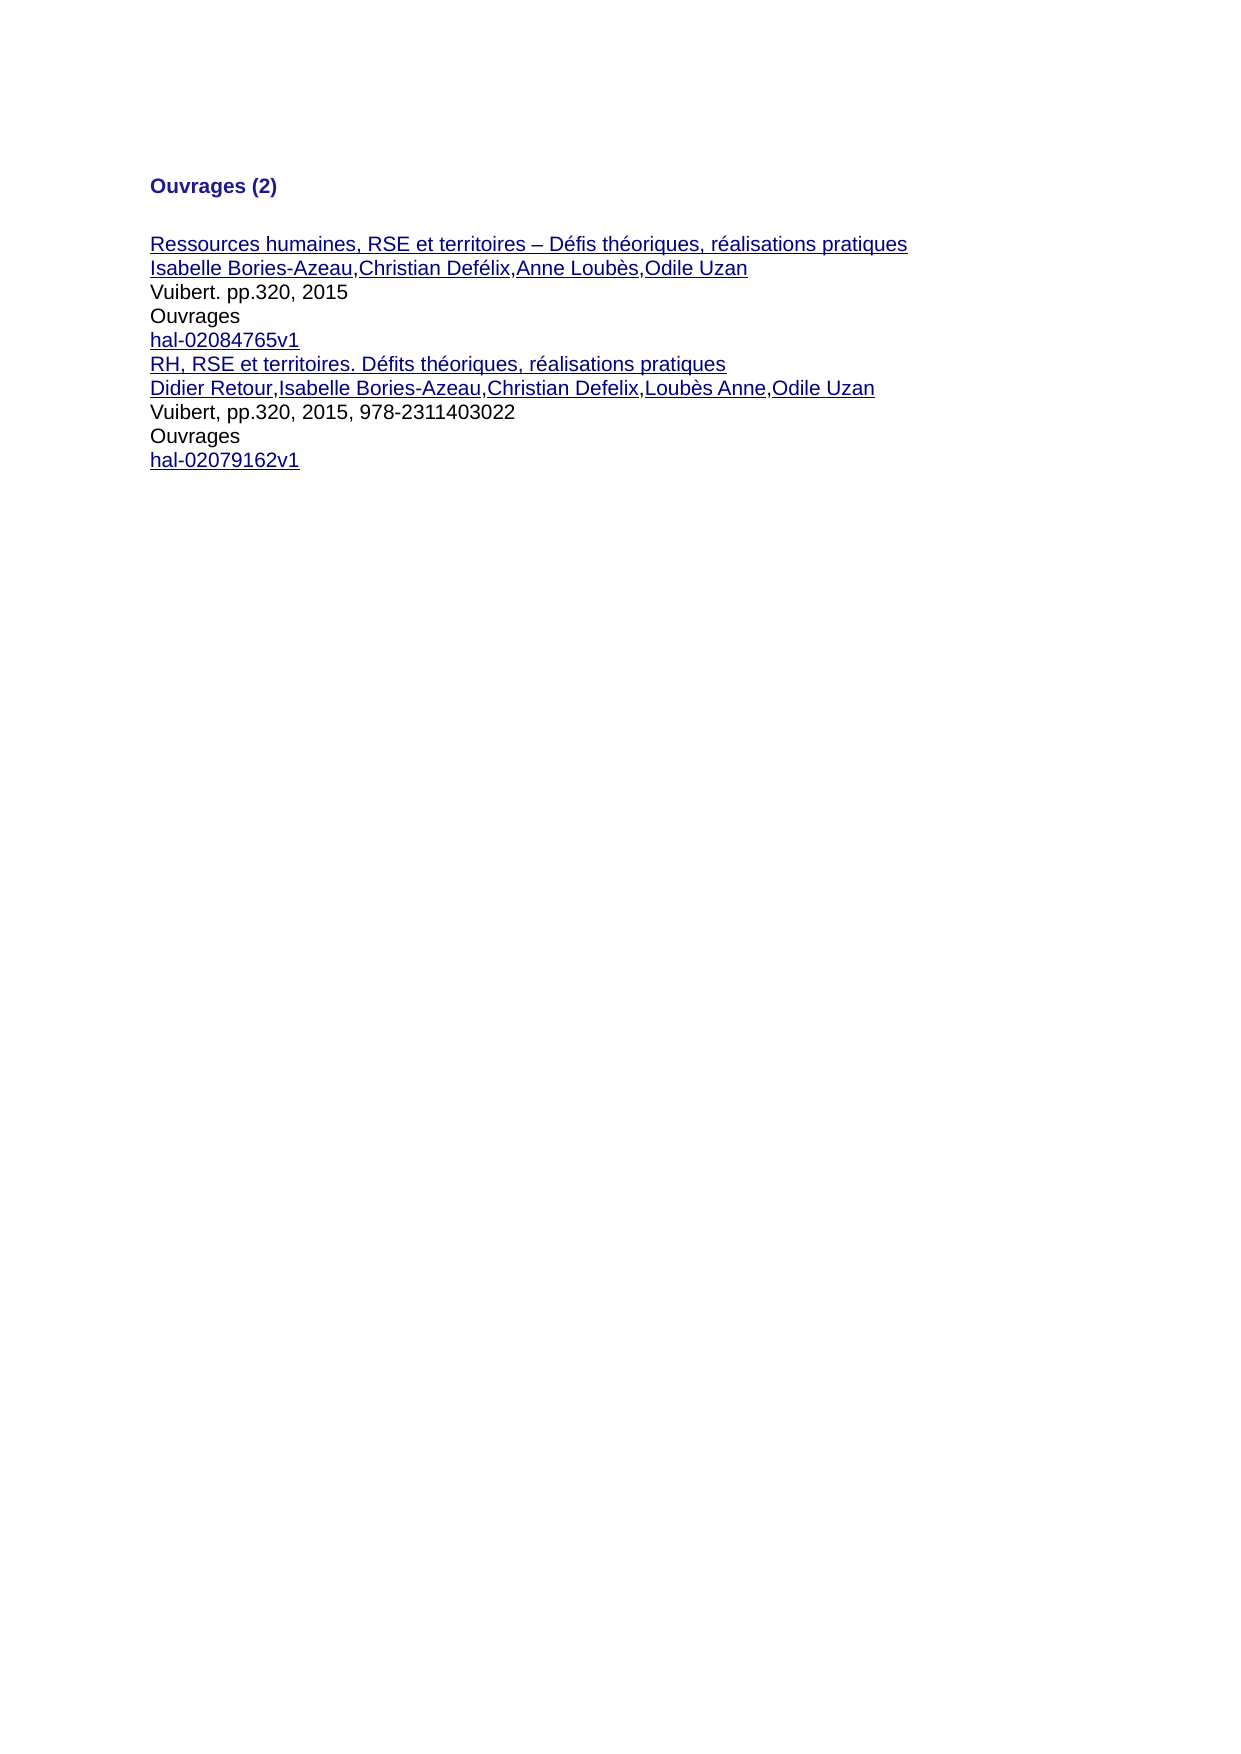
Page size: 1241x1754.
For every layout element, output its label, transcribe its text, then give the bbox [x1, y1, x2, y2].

table_cell RH, RSE et territoires. Défits théoriques, réalisations pratiques Didier Retour,Isabelle Bories-Azeau,Christian Defelix,Loubès Anne,Odile Uzan Vuibert, pp.320, 2015, 978-2311403022 Ouvrages hal-02079162v1 [150, 352, 1090, 472]
table_header Ressources humaines, RSE et territoires – Défis théoriques, réalisations pratiques Isabelle Bories-Azeau,Christian Defélix,Anne Loubès,Odile Uzan Vuibert. pp.320, 2015 Ouvrages hal-02084765v1 [150, 232, 1090, 352]
subtitle Ouvrages (2) [150, 174, 1090, 198]
